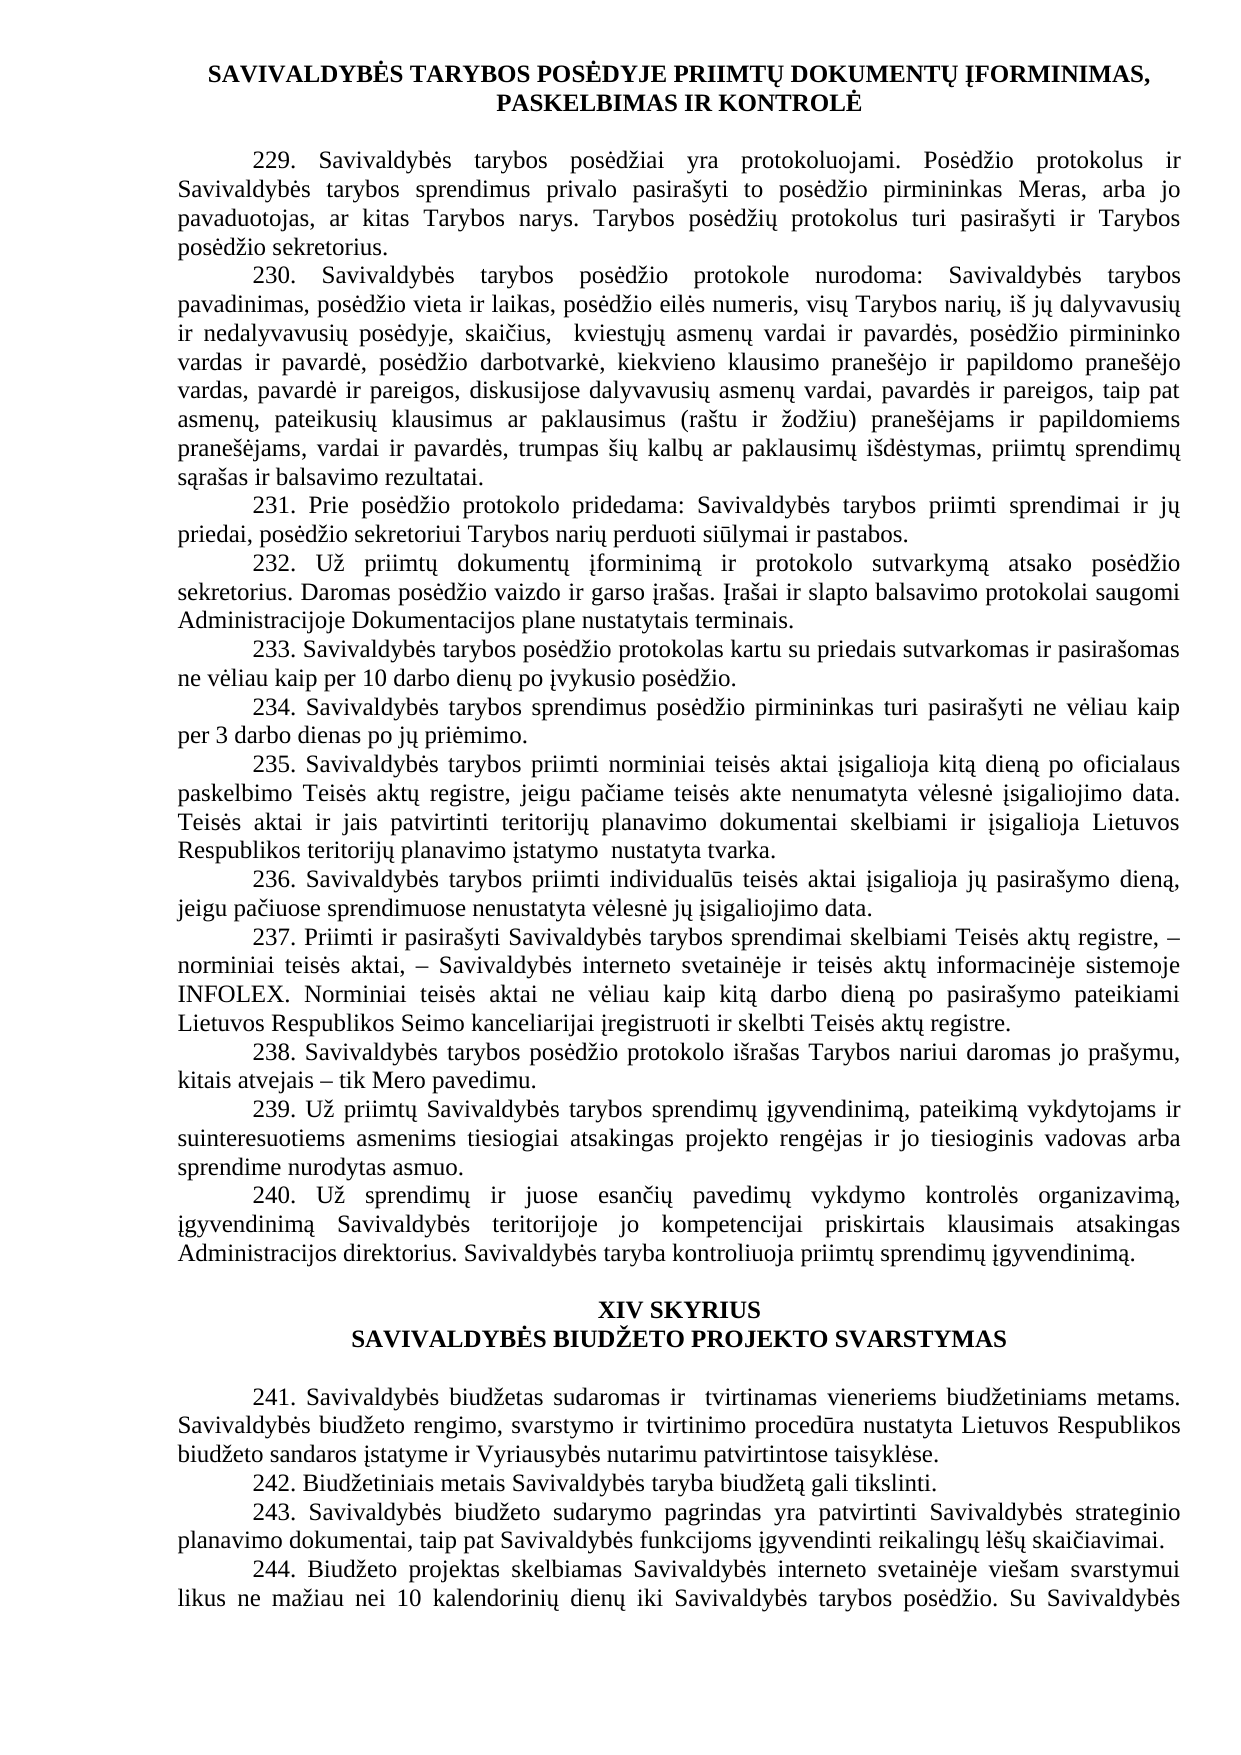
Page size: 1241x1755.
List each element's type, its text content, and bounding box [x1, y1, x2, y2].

text 229. Savivaldybės tarybos posėdžiai yra protokoluojami. Posėdžio protokolus ir Savivaldybės tarybos sprendimus privalo pasirašyti to posėdžio pirmininkas Meras, arba jo pavaduotojas, ar kitas Tarybos narys. Tarybos posėdžių protokolus turi pasirašyti ir Tarybos posėdžio sekretorius. [177, 145, 1181, 260]
text XIV SKYRIUS [177, 1295, 1181, 1324]
text 238. Savivaldybės tarybos posėdžio protokolo išrašas Tarybos nariui daromas jo prašymu, kitais atvejais – tik Mero pavedimu. [177, 1037, 1181, 1094]
text 242. Biudžetiniais metais Savivaldybės taryba biudžetą gali tikslinti. [177, 1468, 1181, 1497]
text 235. Savivaldybės tarybos priimti norminiai teisės aktai įsigalioja kitą dieną po oficialaus paskelbimo Teisės aktų registre, jeigu pačiame teisės akte nenumatyta vėlesnė įsigaliojimo data. Teisės aktai ir jais patvirtinti teritorijų planavimo dokumentai skelbiami ir įsigalioja Lietuvos Respublikos teritorijų planavimo įstatymo nustatyta tvarka. [177, 749, 1181, 864]
text 239. Už priimtų Savivaldybės tarybos sprendimų įgyvendinimą, pateikimą vykdytojams ir suinteresuotiems asmenims tiesiogiai atsakingas projekto rengėjas ir jo tiesioginis vadovas arba sprendime nurodytas asmuo. [177, 1094, 1181, 1180]
text 244. Biudžeto projektas skelbiamas Savivaldybės interneto svetainėje viešam svarstymui likus ne mažiau nei 10 kalendorinių dienų iki Savivaldybės tarybos posėdžio. Su Savivaldybės [177, 1554, 1181, 1612]
text 234. Savivaldybės tarybos sprendimus posėdžio pirmininkas turi pasirašyti ne vėliau kaip per 3 darbo dienas po jų priėmimo. [177, 692, 1181, 749]
text 237. Priimti ir pasirašyti Savivaldybės tarybos sprendimai skelbiami Teisės aktų registre, – norminiai teisės aktai, – Savivaldybės interneto svetainėje ir teisės aktų informacinėje sistemoje INFOLEX. Norminiai teisės aktai ne vėliau kaip kitą darbo dieną po pasirašymo pateikiami Lietuvos Respublikos Seimo kanceliarijai įregistruoti ir skelbti Teisės aktų registre. [177, 922, 1181, 1037]
text 240. Už sprendimų ir juose esančių pavedimų vykdymo kontrolės organizavimą, įgyvendinimą Savivaldybės teritorijoje jo kompetencijai priskirtais klausimais atsakingas Administracijos direktorius. Savivaldybės taryba kontroliuoja priimtų sprendimų įgyvendinimą. [177, 1180, 1181, 1267]
text 243. Savivaldybės biudžeto sudarymo pagrindas yra patvirtinti Savivaldybės strateginio planavimo dokumentai, taip pat Savivaldybės funkcijoms įgyvendinti reikalingų lėšų skaičiavimai. [177, 1497, 1181, 1554]
text 230. Savivaldybės tarybos posėdžio protokole nurodoma: Savivaldybės tarybos pavadinimas, posėdžio vieta ir laikas, posėdžio eilės numeris, visų Tarybos narių, iš jų dalyvavusių ir nedalyvavusių posėdyje, skaičius, kviestųjų asmenų vardai ir pavardės, posėdžio pirmininko vardas ir pavardė, posėdžio darbotvarkė, kiekvieno klausimo pranešėjo ir papildomo pranešėjo vardas, pavardė ir pareigos, diskusijose dalyvavusių asmenų vardai, pavardės ir pareigos, taip pat asmenų, pateikusių klausimus ar paklausimus (raštu ir žodžiu) pranešėjams ir papildomiems pranešėjams, vardai ir pavardės, trumpas šių kalbų ar paklausimų išdėstymas, priimtų sprendimų sąrašas ir balsavimo rezultatai. [177, 260, 1181, 490]
text 241. Savivaldybės biudžetas sudaromas ir tvirtinamas vieneriems biudžetiniams metams. Savivaldybės biudžeto rengimo, svarstymo ir tvirtinimo procedūra nustatyta Lietuvos Respublikos biudžeto sandaros įstatyme ir Vyriausybės nutarimu patvirtintose taisyklėse. [177, 1382, 1181, 1468]
text 236. Savivaldybės tarybos priimti individualūs teisės aktai įsigalioja jų pasirašymo dieną, jeigu pačiuose sprendimuose nenustatyta vėlesnė jų įsigaliojimo data. [177, 864, 1181, 922]
text 233. Savivaldybės tarybos posėdžio protokolas kartu su priedais sutvarkomas ir pasirašomas ne vėliau kaip per 10 darbo dienų po įvykusio posėdžio. [177, 634, 1181, 692]
text SAVIVALDYBĖS BIUDŽETO PROJEKTO SVARSTYMAS [177, 1324, 1181, 1353]
text SAVIVALDYBĖS TARYBOS POSĖDYJE PRIIMTŲ DOKUMENTŲ ĮFORMINIMAS, PASKELBIMAS IR KONTROLĖ [177, 59, 1181, 117]
text 231. Prie posėdžio protokolo pridedama: Savivaldybės tarybos priimti sprendimai ir jų priedai, posėdžio sekretoriui Tarybos narių perduoti siūlymai ir pastabos. [177, 490, 1181, 548]
text 232. Už priimtų dokumentų įforminimą ir protokolo sutvarkymą atsako posėdžio sekretorius. Daromas posėdžio vaizdo ir garso įrašas. Įrašai ir slapto balsavimo protokolai saugomi Administracijoje Dokumentacijos plane nustatytais terminais. [177, 548, 1181, 634]
